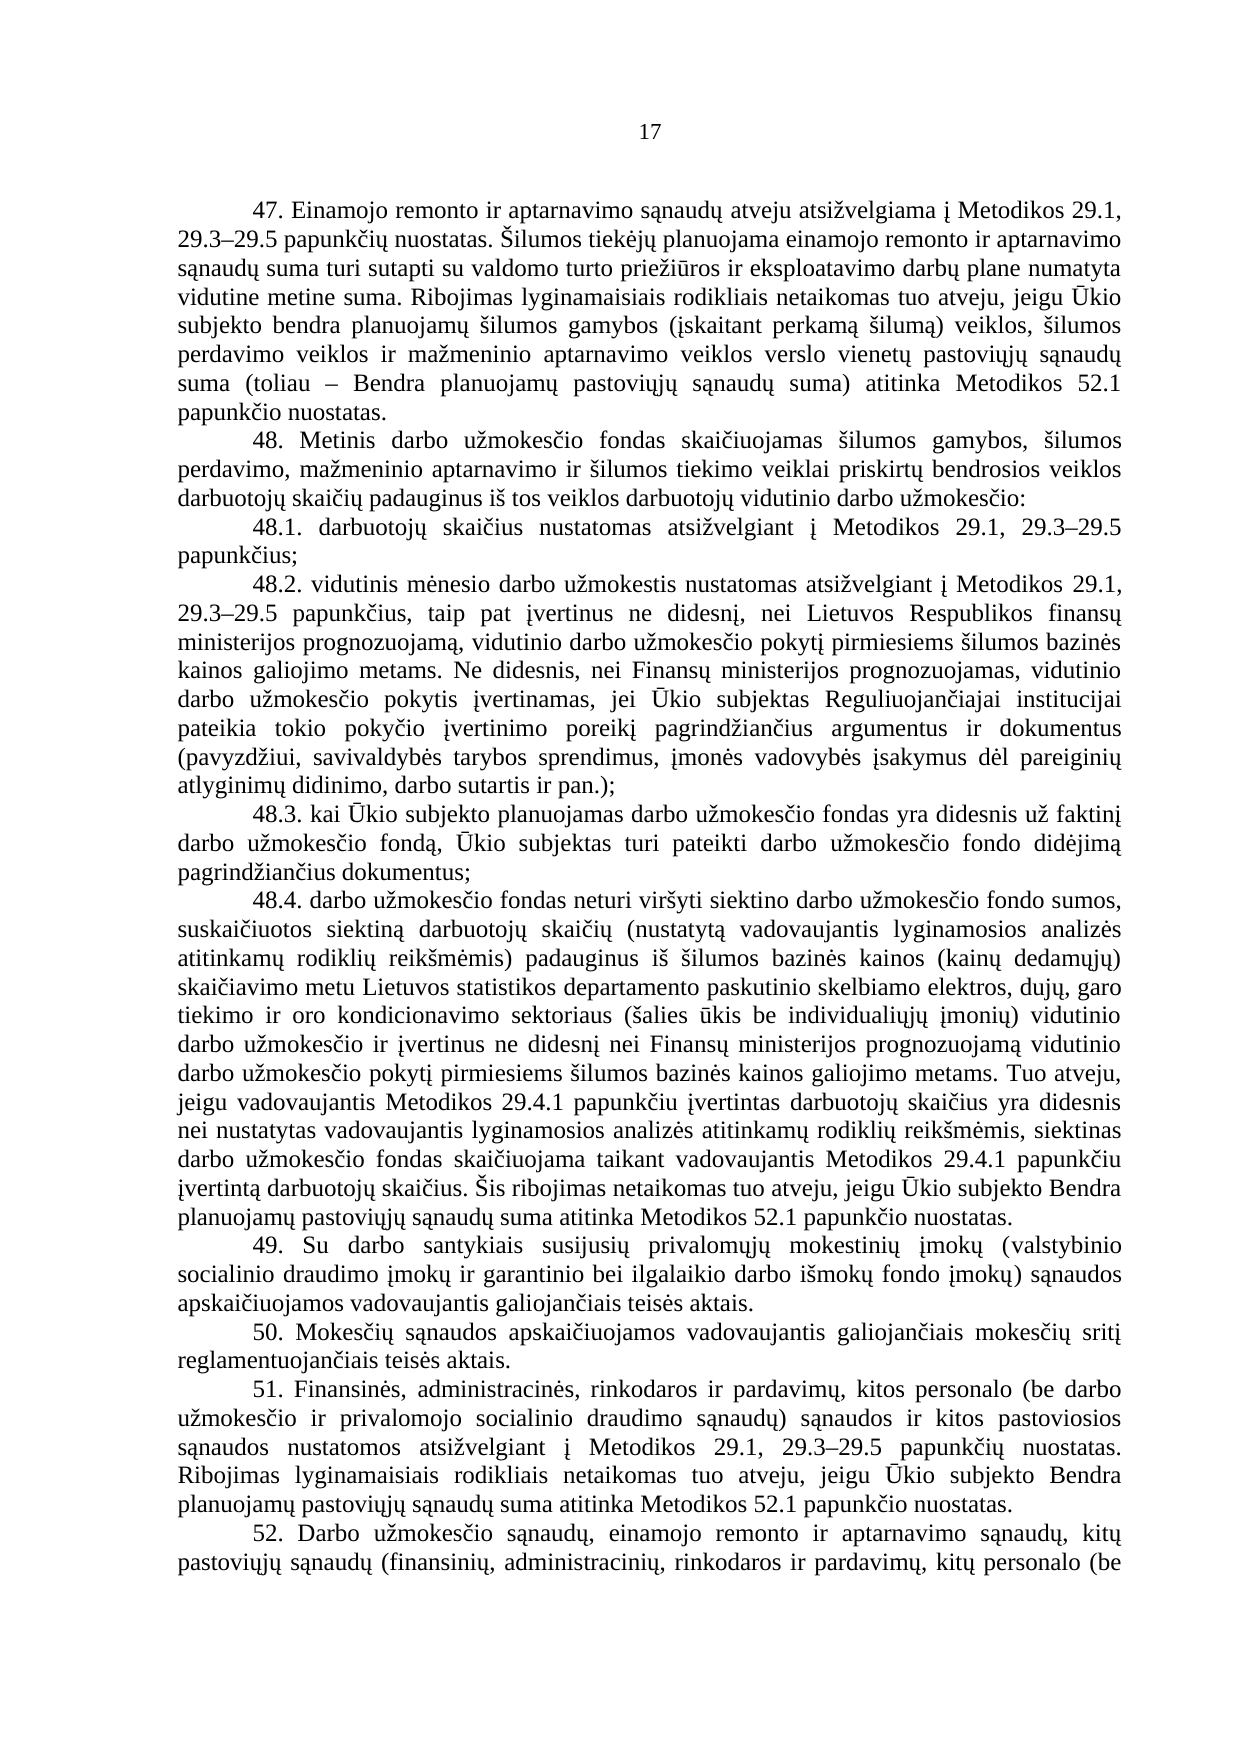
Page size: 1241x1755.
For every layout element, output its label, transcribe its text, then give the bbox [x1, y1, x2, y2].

text 51. Finansinės, administracinės, rinkodaros ir pardavimų, kitos personalo (be darbo užmokesčio ir privalomojo socialinio draudimo sąnaudų) sąnaudos ir kitos pastoviosios sąnaudos nustatomos atsižvelgiant į Metodikos 29.1, 29.3–29.5 papunkčių nuostatas. Ribojimas lyginamaisiais rodikliais netaikomas tuo atveju, jeigu Ūkio subjekto Bendra planuojamų pastoviųjų sąnaudų suma atitinka Metodikos 52.1 papunkčio nuostatas. [177, 1374, 1122, 1518]
text 47. Einamojo remonto ir aptarnavimo sąnaudų atveju atsižvelgiama į Metodikos 29.1, 29.3–29.5 papunkčių nuostatas. Šilumos tiekėjų planuojama einamojo remonto ir aptarnavimo sąnaudų suma turi sutapti su valdomo turto priežiūros ir eksploatavimo darbų plane numatyta vidutine metine suma. Ribojimas lyginamaisiais rodikliais netaikomas tuo atveju, jeigu Ūkio subjekto bendra planuojamų šilumos gamybos (įskaitant perkamą šilumą) veiklos, šilumos perdavimo veiklos ir mažmeninio aptarnavimo veiklos verslo vienetų pastoviųjų sąnaudų suma (toliau – Bendra planuojamų pastoviųjų sąnaudų suma) atitinka Metodikos 52.1 papunkčio nuostatas. [177, 196, 1122, 426]
text 48.4. darbo užmokesčio fondas neturi viršyti siektino darbo užmokesčio fondo sumos, suskaičiuotos siektiną darbuotojų skaičių (nustatytą vadovaujantis lyginamosios analizės atitinkamų rodiklių reikšmėmis) padauginus iš šilumos bazinės kainos (kainų dedamųjų) skaičiavimo metu Lietuvos statistikos departamento paskutinio skelbiamo elektros, dujų, garo tiekimo ir oro kondicionavimo sektoriaus (šalies ūkis be individualiųjų įmonių) vidutinio darbo užmokesčio ir įvertinus ne didesnį nei Finansų ministerijos prognozuojamą vidutinio darbo užmokesčio pokytį pirmiesiems šilumos bazinės kainos galiojimo metams. Tuo atveju, jeigu vadovaujantis Metodikos 29.4.1 papunkčiu įvertintas darbuotojų skaičius yra didesnis nei nustatytas vadovaujantis lyginamosios analizės atitinkamų rodiklių reikšmėmis, siektinas darbo užmokesčio fondas skaičiuojama taikant vadovaujantis Metodikos 29.4.1 papunkčiu įvertintą darbuotojų skaičius. Šis ribojimas netaikomas tuo atveju, jeigu Ūkio subjekto Bendra planuojamų pastoviųjų sąnaudų suma atitinka Metodikos 52.1 papunkčio nuostatas. [177, 886, 1122, 1231]
text 48.1. darbuotojų skaičius nustatomas atsižvelgiant į Metodikos 29.1, 29.3–29.5 papunkčius; [177, 512, 1122, 569]
text 48.3. kai Ūkio subjekto planuojamas darbo užmokesčio fondas yra didesnis už faktinį darbo užmokesčio fondą, Ūkio subjektas turi pateikti darbo užmokesčio fondo didėjimą pagrindžiančius dokumentus; [177, 799, 1122, 886]
text 48. Metinis darbo užmokesčio fondas skaičiuojamas šilumos gamybos, šilumos perdavimo, mažmeninio aptarnavimo ir šilumos tiekimo veiklai priskirtų bendrosios veiklos darbuotojų skaičių padauginus iš tos veiklos darbuotojų vidutinio darbo užmokesčio: [177, 426, 1122, 512]
text 49. Su darbo santykiais susijusių privalomųjų mokestinių įmokų (valstybinio socialinio draudimo įmokų ir garantinio bei ilgalaikio darbo išmokų fondo įmokų) sąnaudos apskaičiuojamos vadovaujantis galiojančiais teisės aktais. [177, 1231, 1122, 1317]
text 52. Darbo užmokesčio sąnaudų, einamojo remonto ir aptarnavimo sąnaudų, kitų pastoviųjų sąnaudų (finansinių, administracinių, rinkodaros ir pardavimų, kitų personalo (be [177, 1518, 1122, 1576]
text 48.2. vidutinis mėnesio darbo užmokestis nustatomas atsižvelgiant į Metodikos 29.1, 29.3–29.5 papunkčius, taip pat įvertinus ne didesnį, nei Lietuvos Respublikos finansų ministerijos prognozuojamą, vidutinio darbo užmokesčio pokytį pirmiesiems šilumos bazinės kainos galiojimo metams. Ne didesnis, nei Finansų ministerijos prognozuojamas, vidutinio darbo užmokesčio pokytis įvertinamas, jei Ūkio subjektas Reguliuojančiajai institucijai pateikia tokio pokyčio įvertinimo poreikį pagrindžiančius argumentus ir dokumentus (pavyzdžiui, savivaldybės tarybos sprendimus, įmonės vadovybės įsakymus dėl pareiginių atlyginimų didinimo, darbo sutartis ir pan.); [177, 569, 1122, 799]
text 50. Mokesčių sąnaudos apskaičiuojamos vadovaujantis galiojančiais mokesčių sritį reglamentuojančiais teisės aktais. [177, 1317, 1122, 1374]
